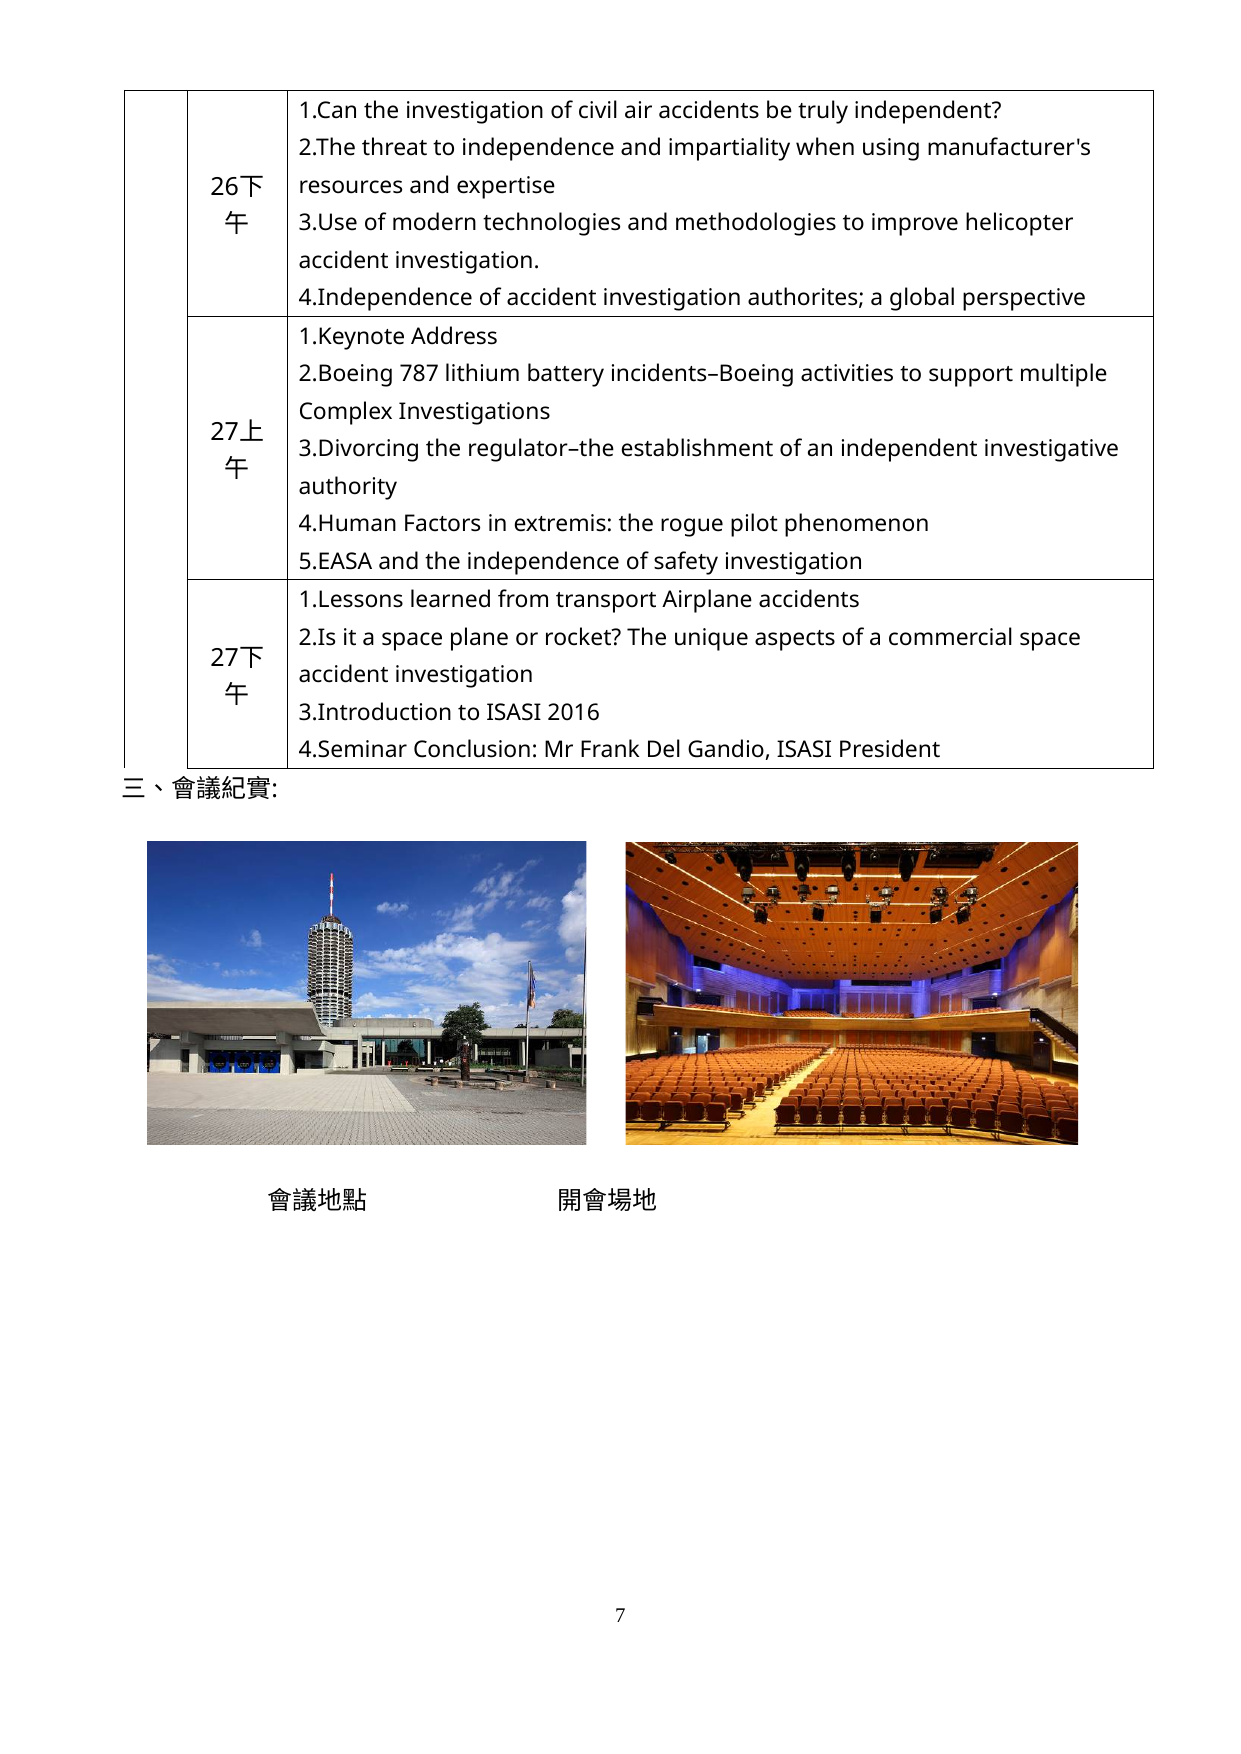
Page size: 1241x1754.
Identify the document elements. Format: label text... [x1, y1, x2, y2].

table_cell [125, 91, 187, 768]
table_cell 27下午 [188, 580, 287, 768]
table_cell 1.Lessons learned from transport Airplane accidents 2.Is it a space plane or rocket? The unique aspects of a commercial space accident investigation 3.Introduction to ISASI 2016 4.Seminar Conclusion: Mr Frank Del Gandio, ISASI President [288, 580, 1153, 768]
picture [147, 841, 587, 1145]
table_cell 26下午 [188, 91, 287, 316]
picture [625, 842, 1079, 1145]
table_cell 27上午 [188, 317, 287, 579]
text 會議地點 開會場地 [75, 1180, 1165, 1217]
table_cell 1.Keynote Address 2.Boeing 787 lithium battery incidents–Boeing activities to support multiple Complex Investigations 3.Divorcing the regulator–the establishment of an independent investigative authority 4.Human Factors in extremis: the rogue pilot phenomenon 5.EASA and the independence of safety investigation [288, 317, 1153, 579]
text 三、會議紀實: [75, 769, 1165, 805]
table_cell 1.Can the investigation of civil air accidents be truly independent? 2.The threat to independence and impartiality when using manufacturer's resources and expertise 3.Use of modern technologies and methodologies to improve helicopter accident investigation. 4.Independence of accident investigation authorites; a global perspective [288, 91, 1153, 316]
